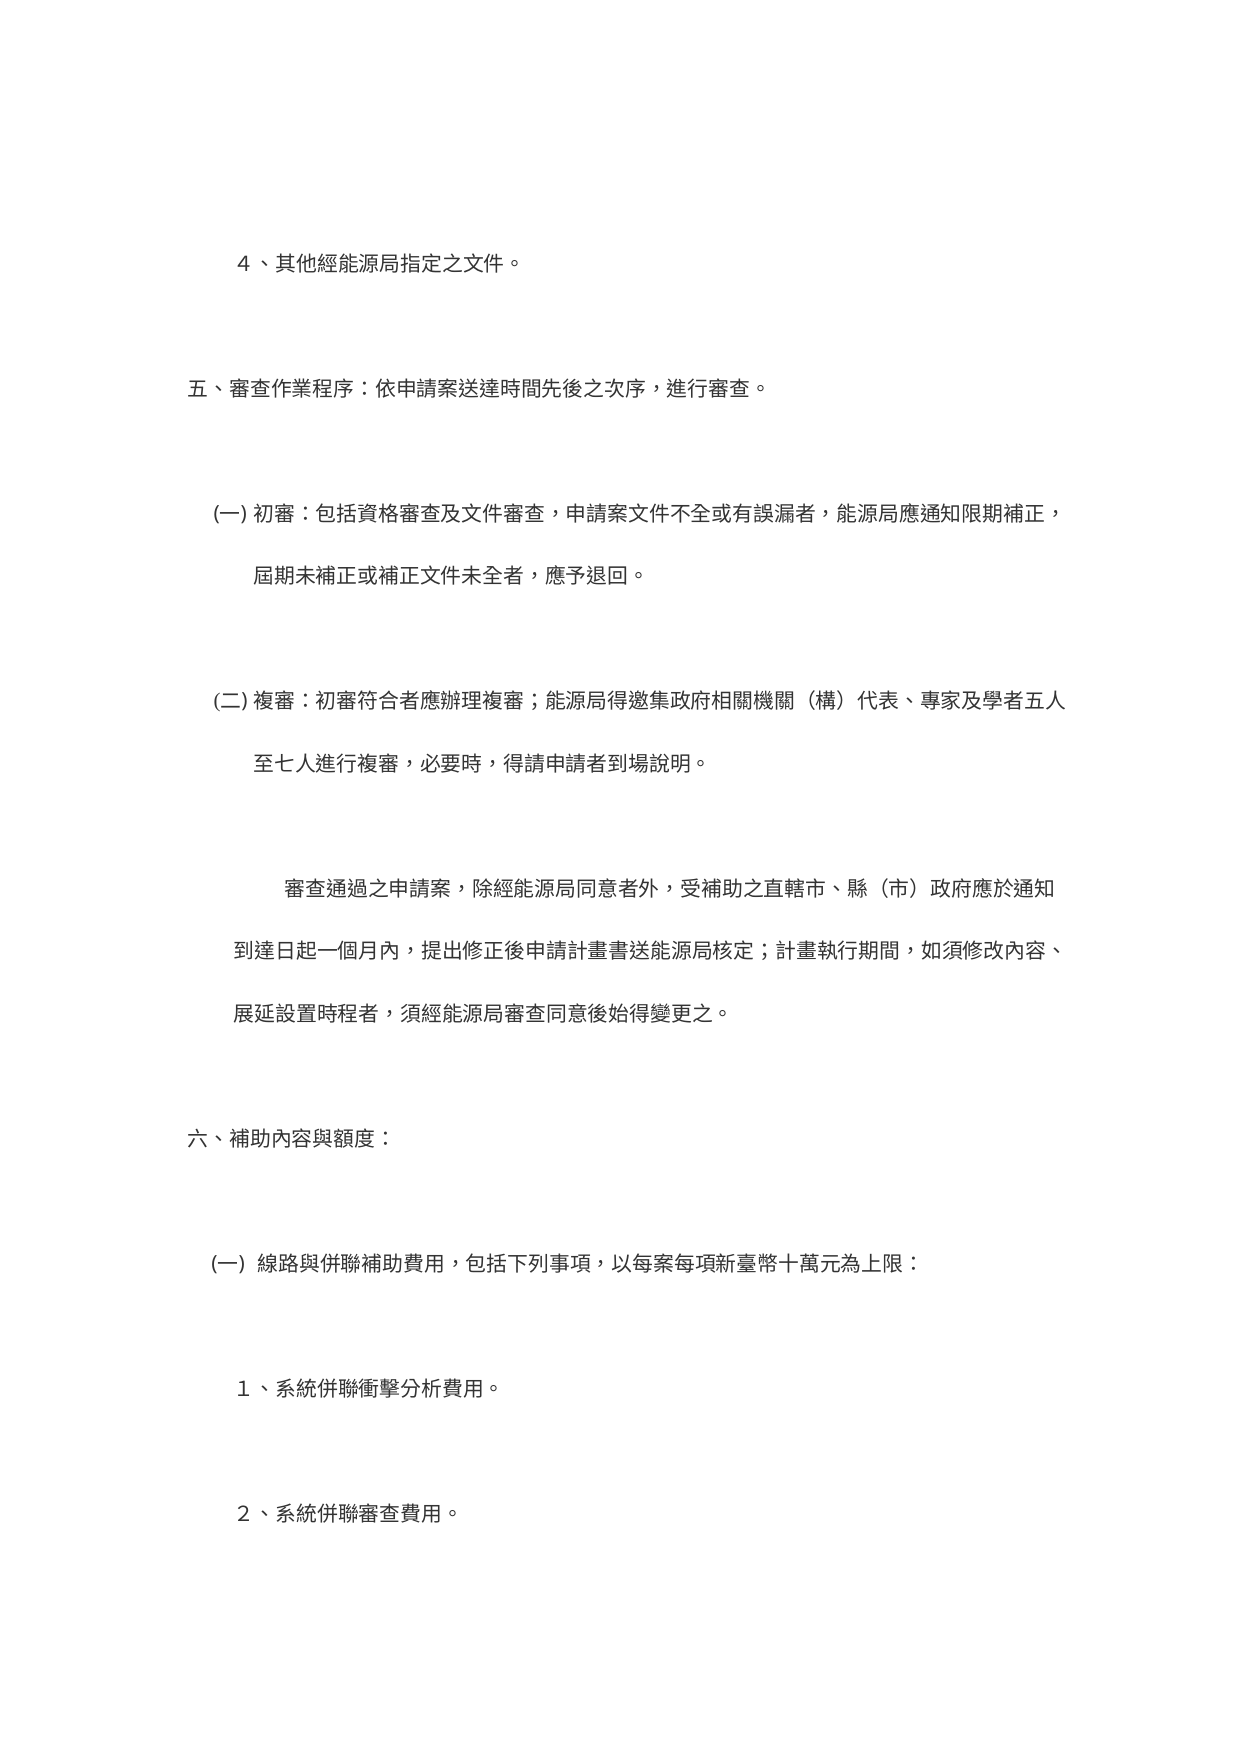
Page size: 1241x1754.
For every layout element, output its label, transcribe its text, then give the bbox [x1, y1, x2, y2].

table_cell ４、其他經能源局指定之文件。 五、審查作業程序：依申請案送達時間先後之次序，進行審查。 (一) 初審：包括資格審查及文件審查，申請案文件不全或有誤漏者，能源局應通知限期補正，屆期未補正或補正文件未全者，應予退回。 (二) 複審：初審符合者應辦理複審；能源局得邀集政府相關機關（構）代表、專家及學者五人至七人進行複審，必要時，得請申請者到場說明。 審查通過之申請案，除經能源局同意者外，受補助之直轄市、縣（市）政府應於通知到達日起一個月內，提出修正後申請計畫書送能源局核定；計畫執行期間，如須修改內容、展延設置時程者，須經能源局審查同意後始得變更之。 六、補助內容與額度： (一) 線路與併聯補助費用，包括下列事項，以每案每項新臺幣十萬元為上限： １、系統併聯衝擊分析費用。 ２、系統併聯審查費用。 [188, 158, 1075, 1544]
